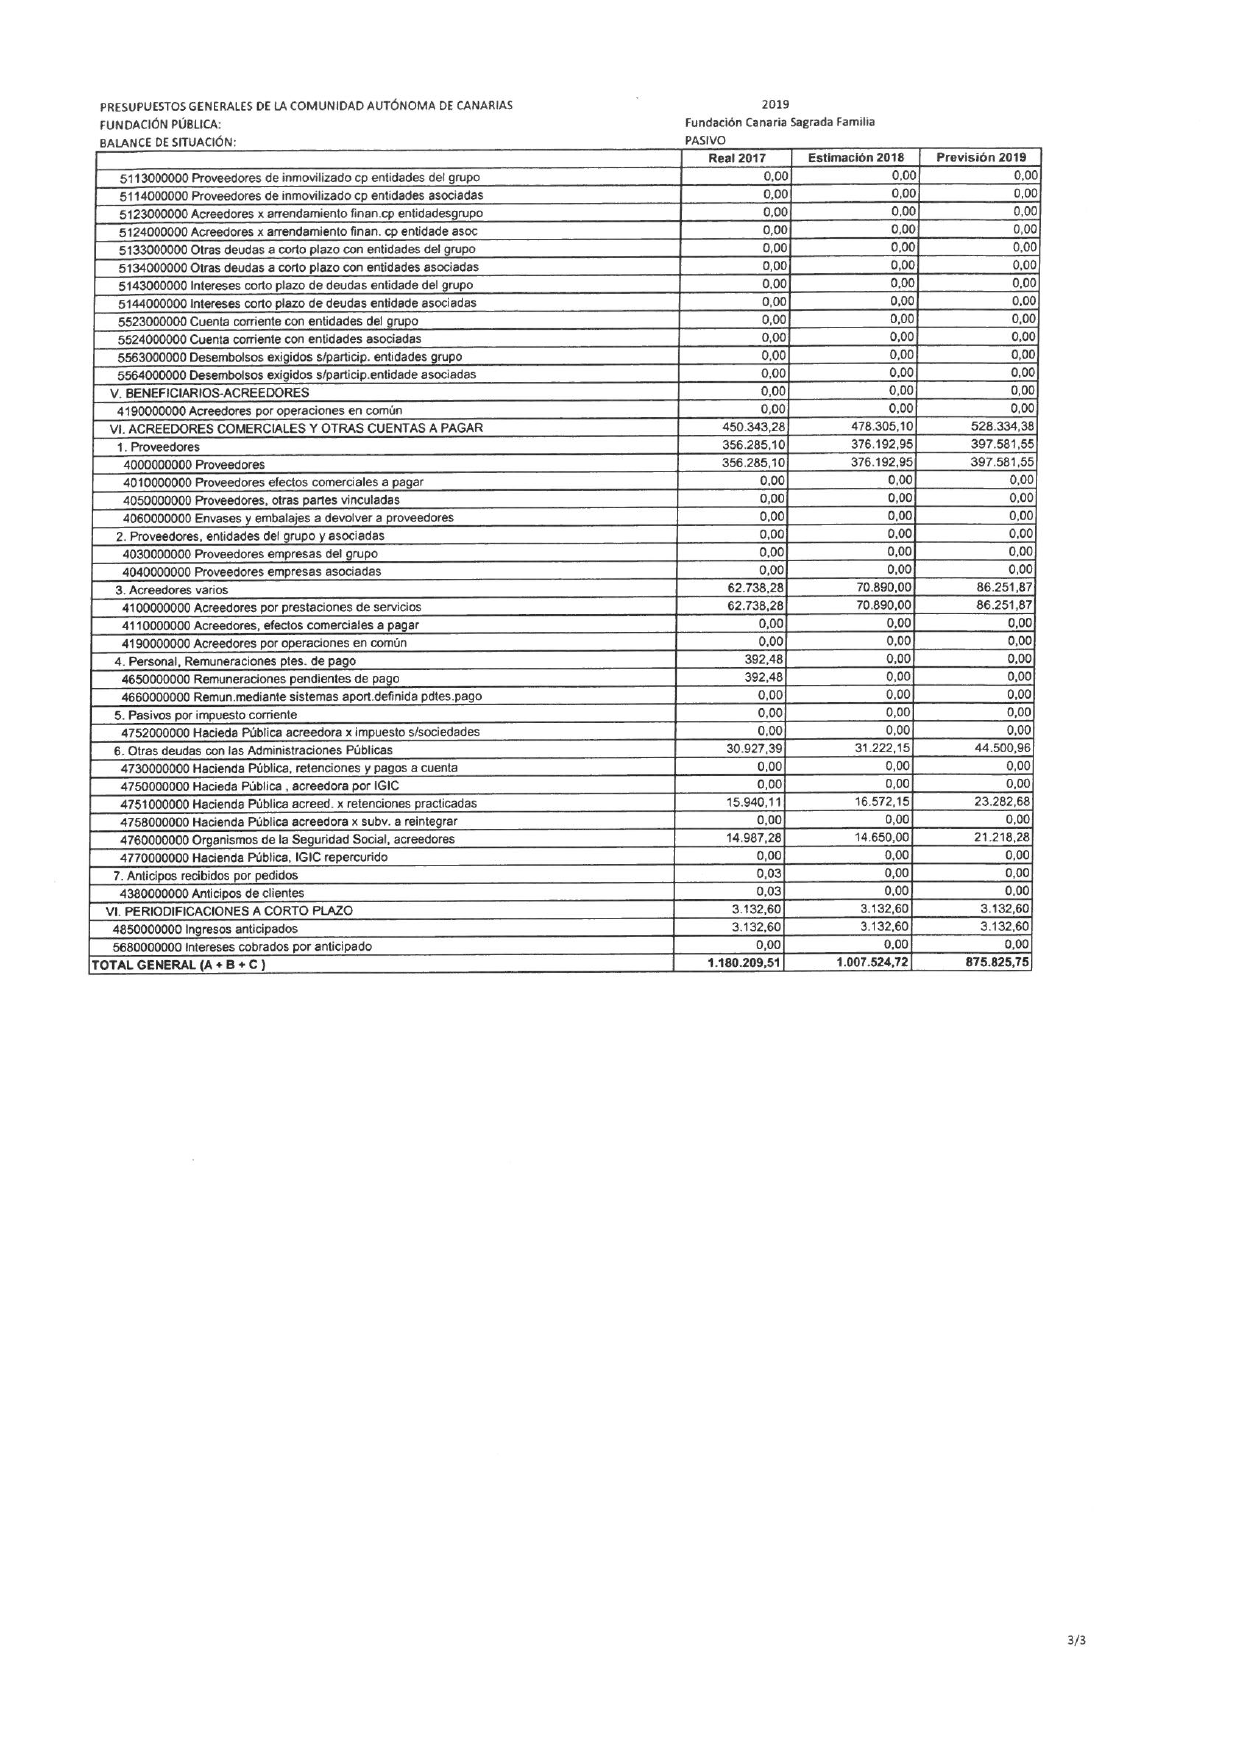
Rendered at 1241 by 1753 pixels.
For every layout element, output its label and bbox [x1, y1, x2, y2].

picture [53, 95, 1201, 1647]
